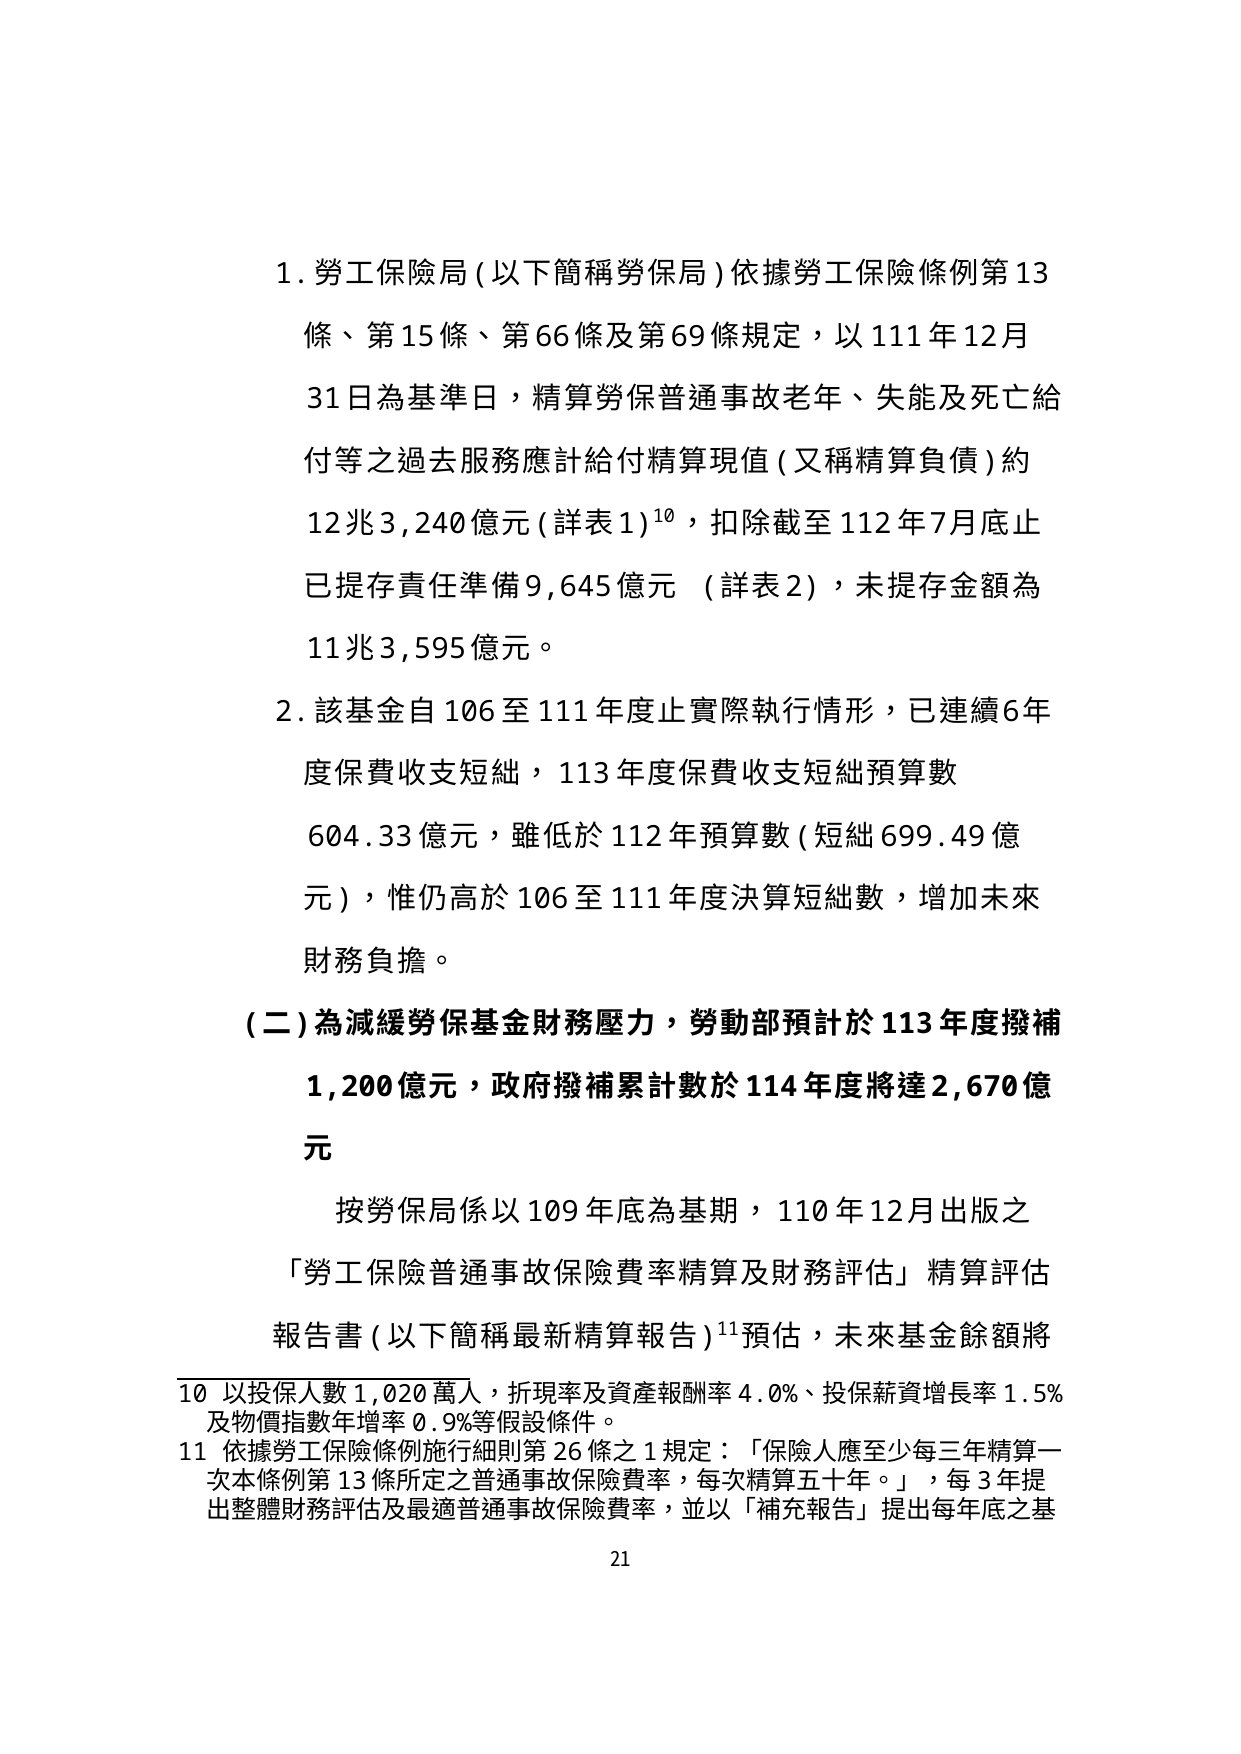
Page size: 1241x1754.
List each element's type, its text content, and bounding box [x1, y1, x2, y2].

text 1.勞工保險局(以下簡稱勞保局)依據勞工保險條例第13條、第15條、第66條及第69條規定，以111年12月31日為基準日，精算勞保普通事故老年、失能及死亡給付等之過去服務應計給付精算現值(又稱精算負債)約12兆3,240億元(詳表1)，扣除截至112年7月底止已提存責任準備9,645億元 (詳表2)，未提存金額為11兆3,595億元。 [266, 229, 1063, 667]
text 按勞保局係以109年底為基期，110年12月出版之「勞工保險普通事故保險費率精算及財務評估」精算評估報告書(以下簡稱最新精算報告)預估，未來基金餘額將逐年減少，政府如不採取任何改善措施，預計於117年度用罄。為減緩勞保基金財務壓力，政府自109年度起逐年撥補勞保基金，且金額逐年增加中，包括112年度「疫後強化經濟與社會韌性及全民共享經濟成果特別預算」(以下簡稱疫後特別預算)撥補300億元，加計113年度預計撥補1,200億元後，迄114年度政府撥補累計數將達2,670億元(詳表3)。 [266, 1167, 1063, 1354]
text 依據勞工保險條例施行細則第26條之1規定：「保險人應至少每三年精算一次本條例第13條所定之普通事故保險費率，每次精算五十年。」，每3年提出整體財務評估及最適普通事故保險費率，並以「補充報告」提出每年底之基 [177, 1437, 1063, 1525]
text (二)為減緩勞保基金財務壓力，勞動部預計於113年度撥補1,200億元，政府撥補累計數於114年度將達2,670億元 [236, 979, 1063, 1167]
text 2.該基金自106至111年度止實際執行情形，已連續6年度保費收支短絀，113年度保費收支短絀預算數604.33億元，雖低於112年預算數(短絀699.49億元)，惟仍高於106至111年度決算短絀數，增加未來財務負擔。 [266, 667, 1063, 979]
text 以投保人數1,020萬人，折現率及資產報酬率4.0%、投保薪資增長率1.5%及物價指數年增率0.9%等假設條件。 [177, 1379, 1063, 1437]
